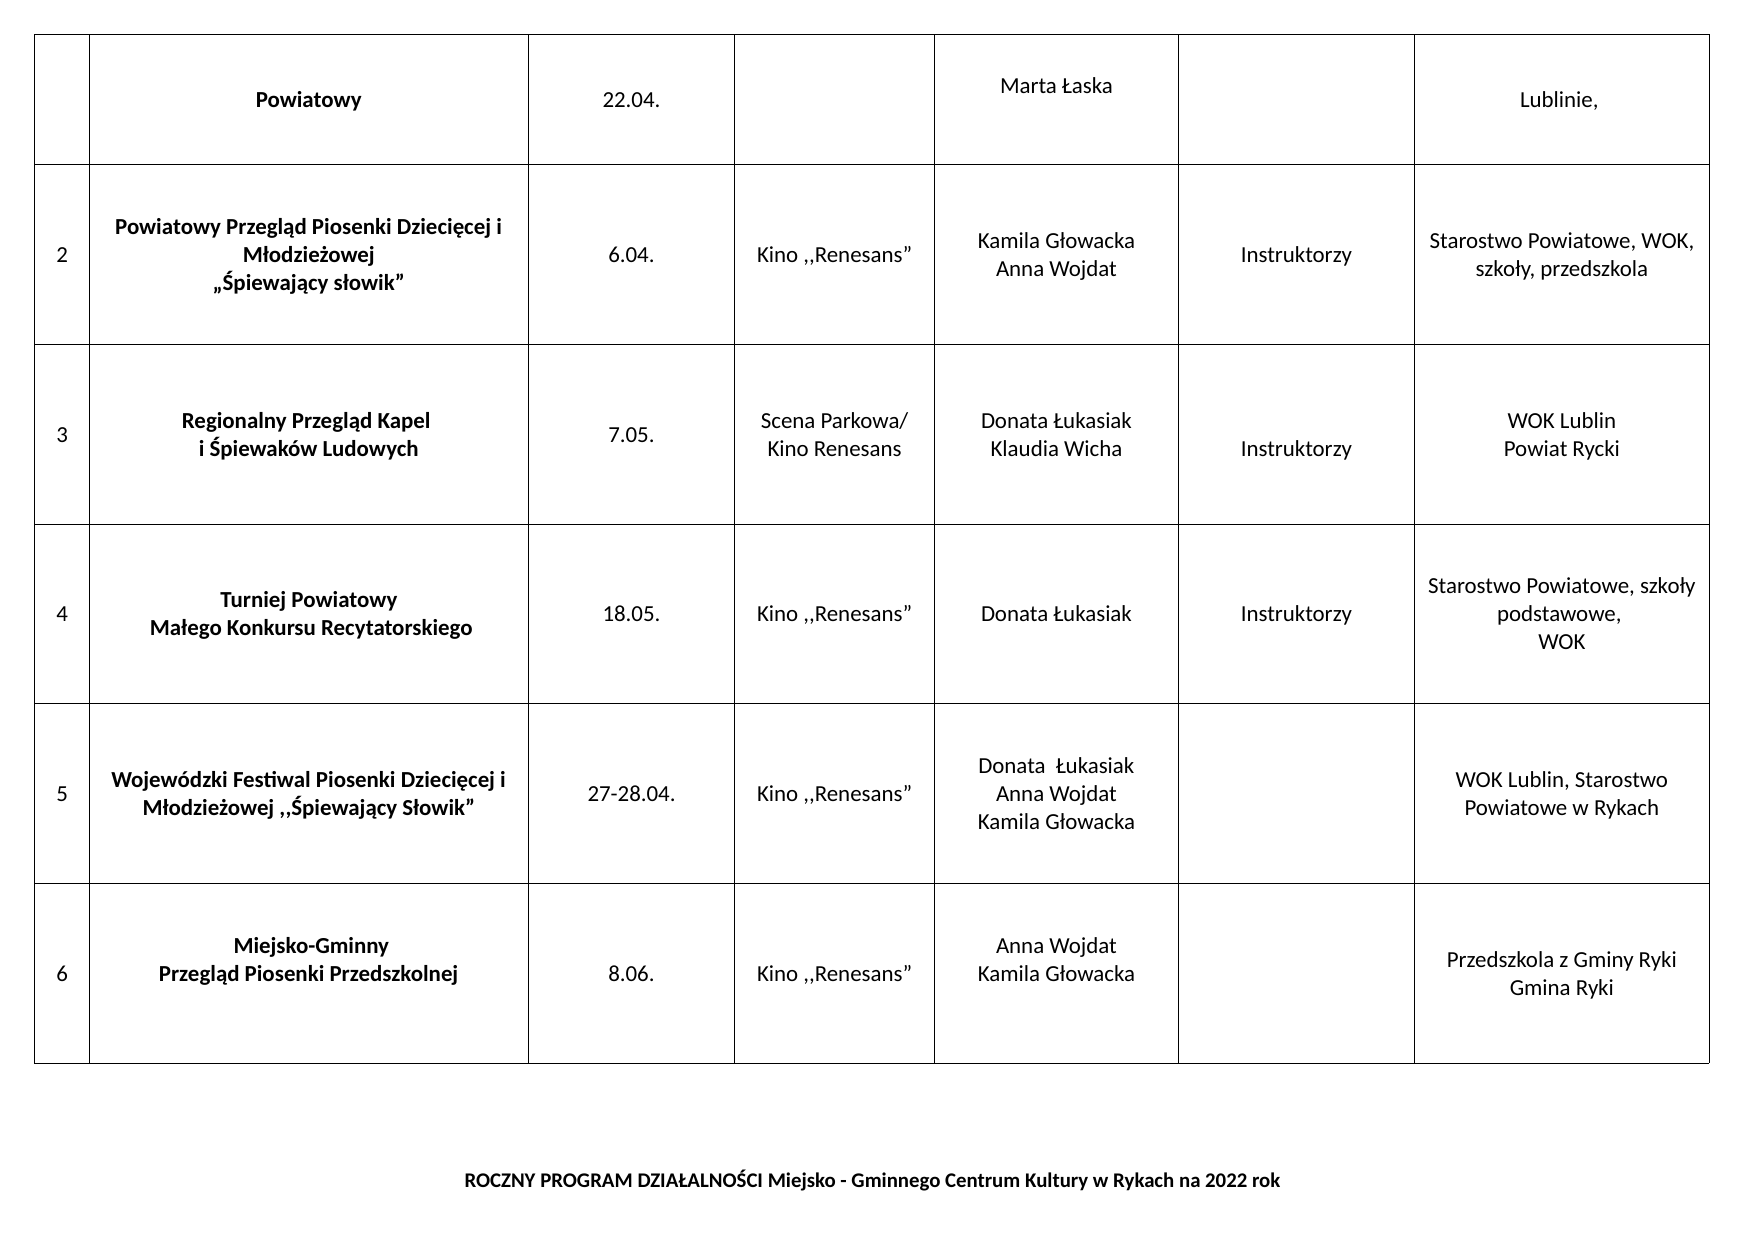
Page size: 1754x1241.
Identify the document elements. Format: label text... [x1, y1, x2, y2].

table_cell Turniej Powiatowy Małego Konkursu Recytatorskiego [90, 525, 528, 703]
table_cell [1179, 704, 1414, 883]
table_cell Kino ,,Renesans” [735, 525, 934, 703]
table_cell Starostwo Powiatowe, szkoły podstawowe, WOK [1415, 525, 1709, 703]
table_cell Regionalny Przegląd Kapel i Śpiewaków Ludowych [90, 345, 528, 523]
table_cell Przedszkola z Gminy Ryki Gmina Ryki [1415, 884, 1709, 1063]
table_cell 22.04. [529, 35, 734, 164]
table_cell Anna Wojdat Kamila Głowacka [935, 884, 1178, 1063]
table_cell Instruktorzy [1179, 345, 1414, 523]
table_cell 6.04. [529, 165, 734, 344]
table_cell Kamila Głowacka Anna Wojdat [935, 165, 1178, 344]
table_cell Powiatowy Przegląd Piosenki Dziecięcej i Młodzieżowej „Śpiewający słowik” [90, 165, 528, 344]
table_cell [1179, 35, 1414, 164]
table_cell Donata Łukasiak Anna Wojdat Kamila Głowacka [935, 704, 1178, 883]
table_cell 18.05. [529, 525, 734, 703]
table_cell Powiatowy [90, 35, 528, 164]
table_cell 4 [35, 525, 89, 703]
table_cell [1179, 884, 1414, 1063]
table_cell Kino ,,Renesans” [735, 884, 934, 1063]
table_cell Instruktorzy [1179, 525, 1414, 703]
table_cell [35, 35, 89, 164]
table_cell WOK Lublin Powiat Rycki [1415, 345, 1709, 523]
table_cell Scena Parkowa/ Kino Renesans [735, 345, 934, 523]
table_cell Kino ,,Renesans” [735, 165, 934, 344]
table_cell Wojewódzki Festiwal Piosenki Dziecięcej i Młodzieżowej ,,Śpiewający Słowik” [90, 704, 528, 883]
table_cell 2 [35, 165, 89, 344]
table_cell Miejsko-Gminny Przegląd Piosenki Przedszkolnej [90, 884, 528, 1063]
table_cell WOK Lublin, Starostwo Powiatowe w Rykach [1415, 704, 1709, 883]
table_cell 3 [35, 345, 89, 523]
table_cell 6 [35, 884, 89, 1063]
table_cell Marta Łaska [935, 35, 1178, 164]
table_cell 5 [35, 704, 89, 883]
table_cell Starostwo Powiatowe, WOK, szkoły, przedszkola [1415, 165, 1709, 344]
table_cell Donata Łukasiak Klaudia Wicha [935, 345, 1178, 523]
table_cell Lublinie, [1415, 35, 1709, 164]
table_cell Donata Łukasiak [935, 525, 1178, 703]
table_cell [735, 35, 934, 164]
table_cell 7.05. [529, 345, 734, 523]
table_cell 27-28.04. [529, 704, 734, 883]
table_cell 8.06. [529, 884, 734, 1063]
table_cell Instruktorzy [1179, 165, 1414, 344]
table_cell Kino ,,Renesans” [735, 704, 934, 883]
